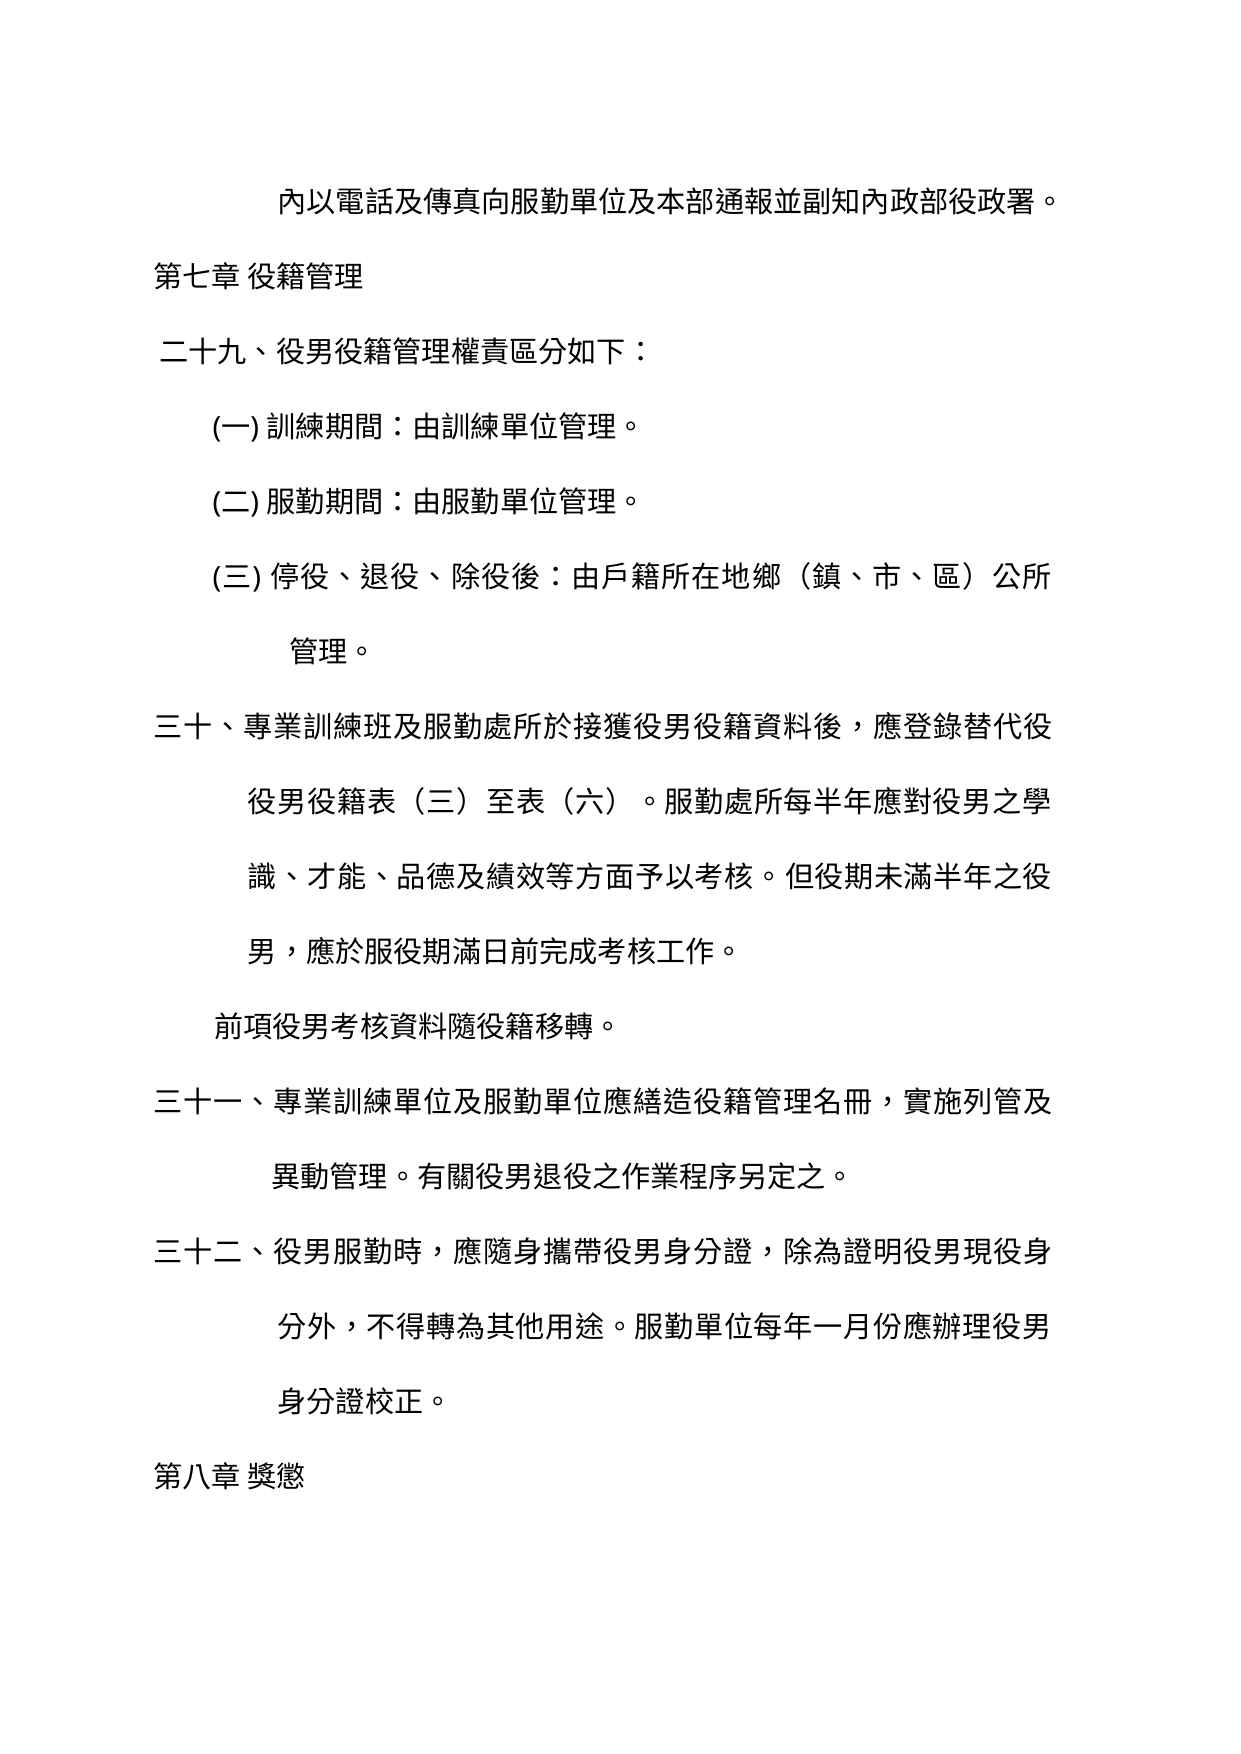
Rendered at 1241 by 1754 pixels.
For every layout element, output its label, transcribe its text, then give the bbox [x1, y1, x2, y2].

text (二) 服勤期間：由服勤單位管理。 [212, 456, 1053, 531]
text (三) 停役、退役、除役後：由戶籍所在地鄉（鎮、市、區）公所 管理。 [212, 531, 1053, 681]
text 第七章 役籍管理 [153, 231, 1053, 306]
text 三十二、役男服勤時，應隨身攜帶役男身分證，除為證明役男現役身 分外，不得轉為其他用途。服勤單位每年一月份應辦理役男身分證校正。 [153, 1206, 1053, 1431]
text 二十九、役男役籍管理權責區分如下： [159, 306, 1053, 381]
text 前項役男考核資料隨役籍移轉。 [153, 981, 1053, 1056]
text (一) 訓練期間：由訓練單位管理。 [212, 381, 1053, 456]
text 三十一、專業訓練單位及服勤單位應繕造役籍管理名冊，實施列管及 異動管理。有關役男退役之作業程序另定之。 [153, 1056, 1053, 1206]
text 第八章 獎懲 [153, 1431, 1053, 1506]
text 二十八、役男發生重大事故或意外事件時，服勤處所應於二十四小時 內以電話及傳真向服勤單位及本部通報並副知內政部役政署。 [153, 156, 1053, 231]
text 三十、專業訓練班及服勤處所於接獲役男役籍資料後，應登錄替代役 役男役籍表（三）至表（六）。服勤處所每半年應對役男之學識、才能、品德及績效等方面予以考核。但役期未滿半年之役男，應於服役期滿日前完成考核工作。 [153, 681, 1053, 981]
